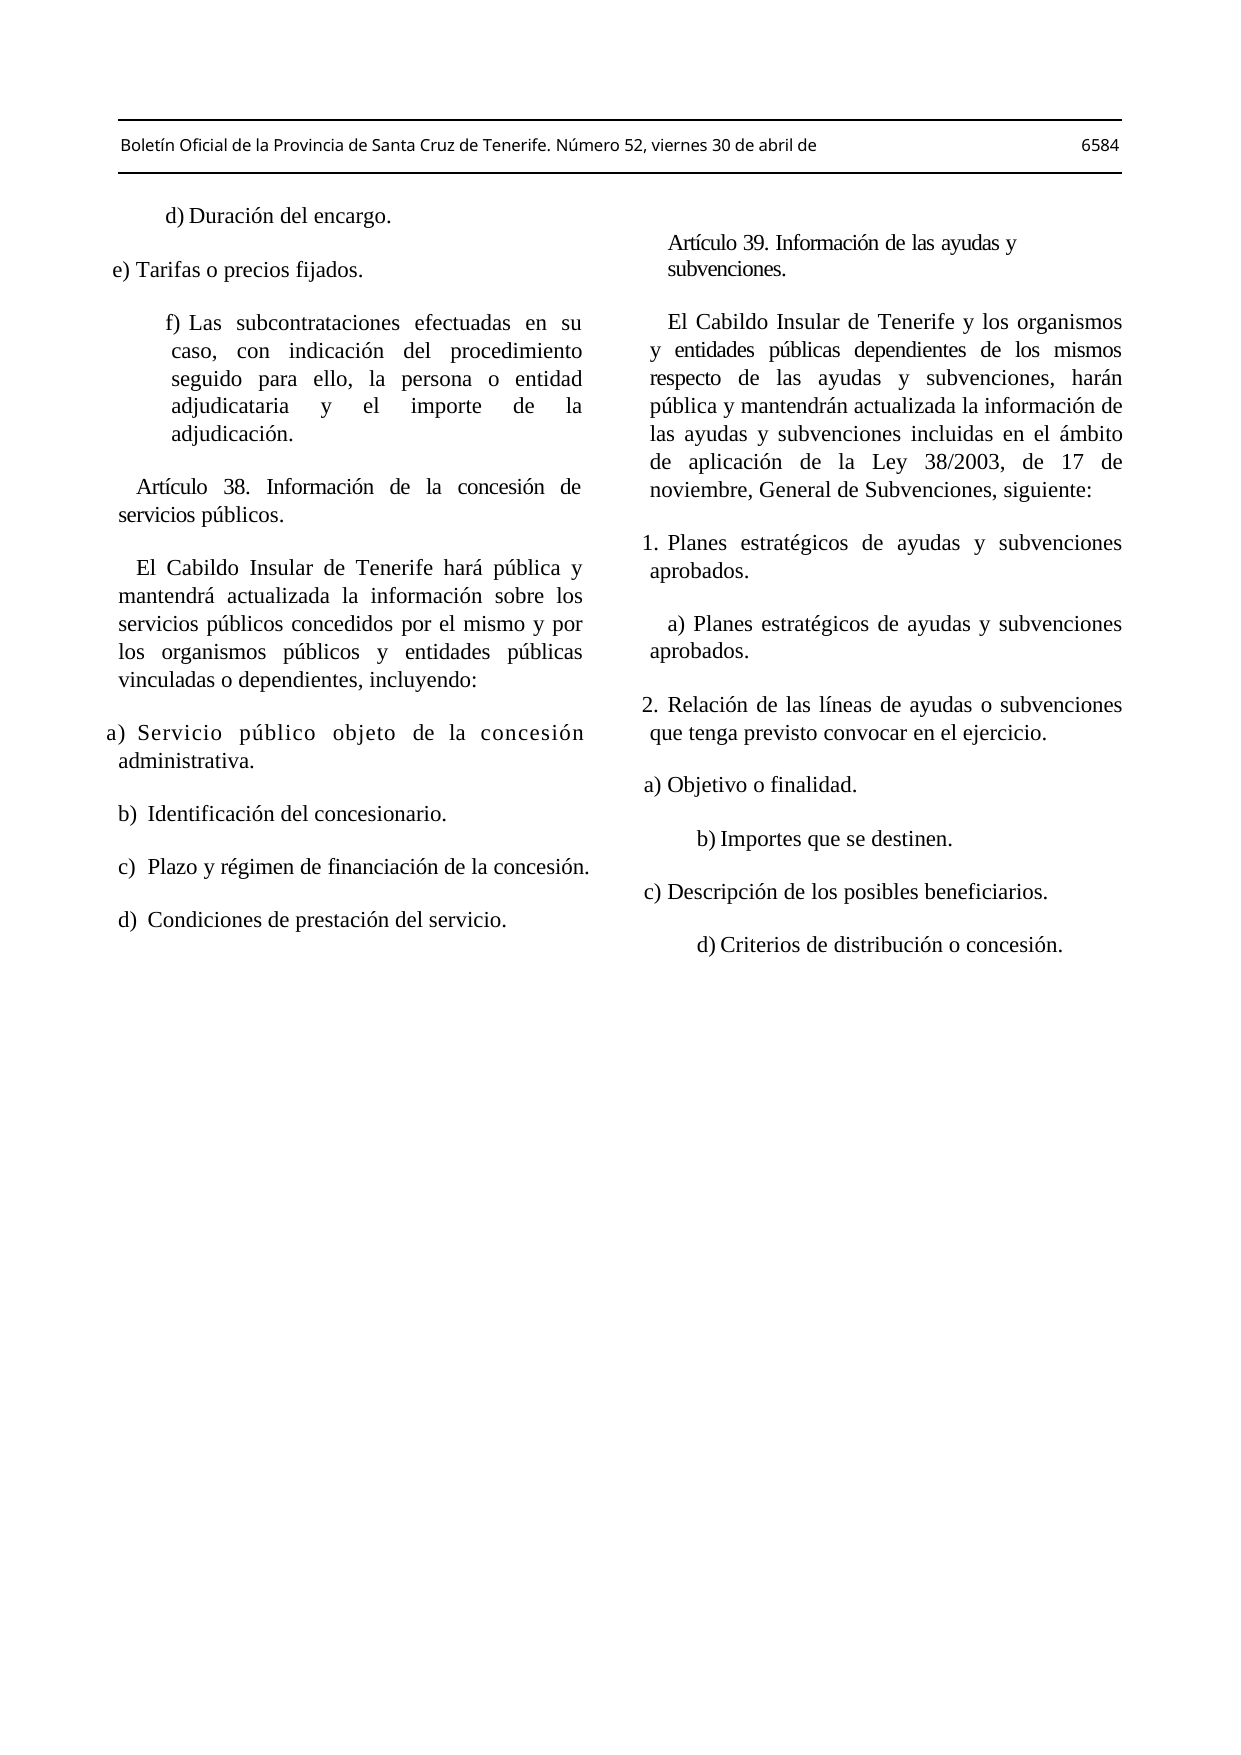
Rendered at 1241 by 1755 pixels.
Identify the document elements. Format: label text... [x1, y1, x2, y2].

list Importes que se destinen. [697, 825, 1136, 851]
list Las subcontrataciones efectuadas en su caso, con indicación del procedimiento seguido para ello, la persona o entidad adjudicataria y el importe de la adjudicación. [147, 309, 582, 447]
list Identificación del concesionario. [136, 800, 596, 826]
list Criterios de distribución o concesión. [697, 931, 1136, 957]
text El Cabildo Insular de Tenerife y los organismos y entidades públicas dependientes de los mismos respecto de las ayudas y subvenciones, harán pública y mantendrán actualizada la información de las ayudas y subvenciones incluidas en el ámbito de aplicación de la Ley 38/2003, de 17 de noviembre, General de Subvenciones, siguiente: [649, 308, 1123, 502]
list Condiciones de prestación del servicio. [136, 906, 596, 933]
list Tarifas o precios fijados. [112, 256, 596, 282]
text El Cabildo Insular de Tenerife hará pública y mantendrá actualizada la información sobre los servicios públicos concedidos por el mismo y por los organismos públicos y entidades públicas vinculadas o dependientes, incluyendo: [118, 554, 583, 692]
text Artículo 39. Información de las ayudas y subvenciones. [667, 229, 1136, 281]
list Plazo y régimen de financiación de la concesión. [136, 853, 596, 879]
list Duración del encargo. [165, 202, 596, 229]
list Servicio público objeto de la concesión administrativa. [106, 719, 584, 773]
text Artículo 38. Información de la concesión de servicios públicos. [118, 473, 582, 528]
list Planes estratégicos de ayudas y subvenciones aprobados. [638, 529, 1123, 583]
text a) Planes estratégicos de ayudas y subvenciones aprobados. [649, 610, 1123, 664]
list Relación de las líneas de ayudas o subvenciones que tenga previsto convocar en el ejercicio. [638, 691, 1123, 745]
list Descripción de los posibles beneficiarios. [643, 878, 1136, 904]
list Objetivo o finalidad. [643, 771, 1136, 798]
